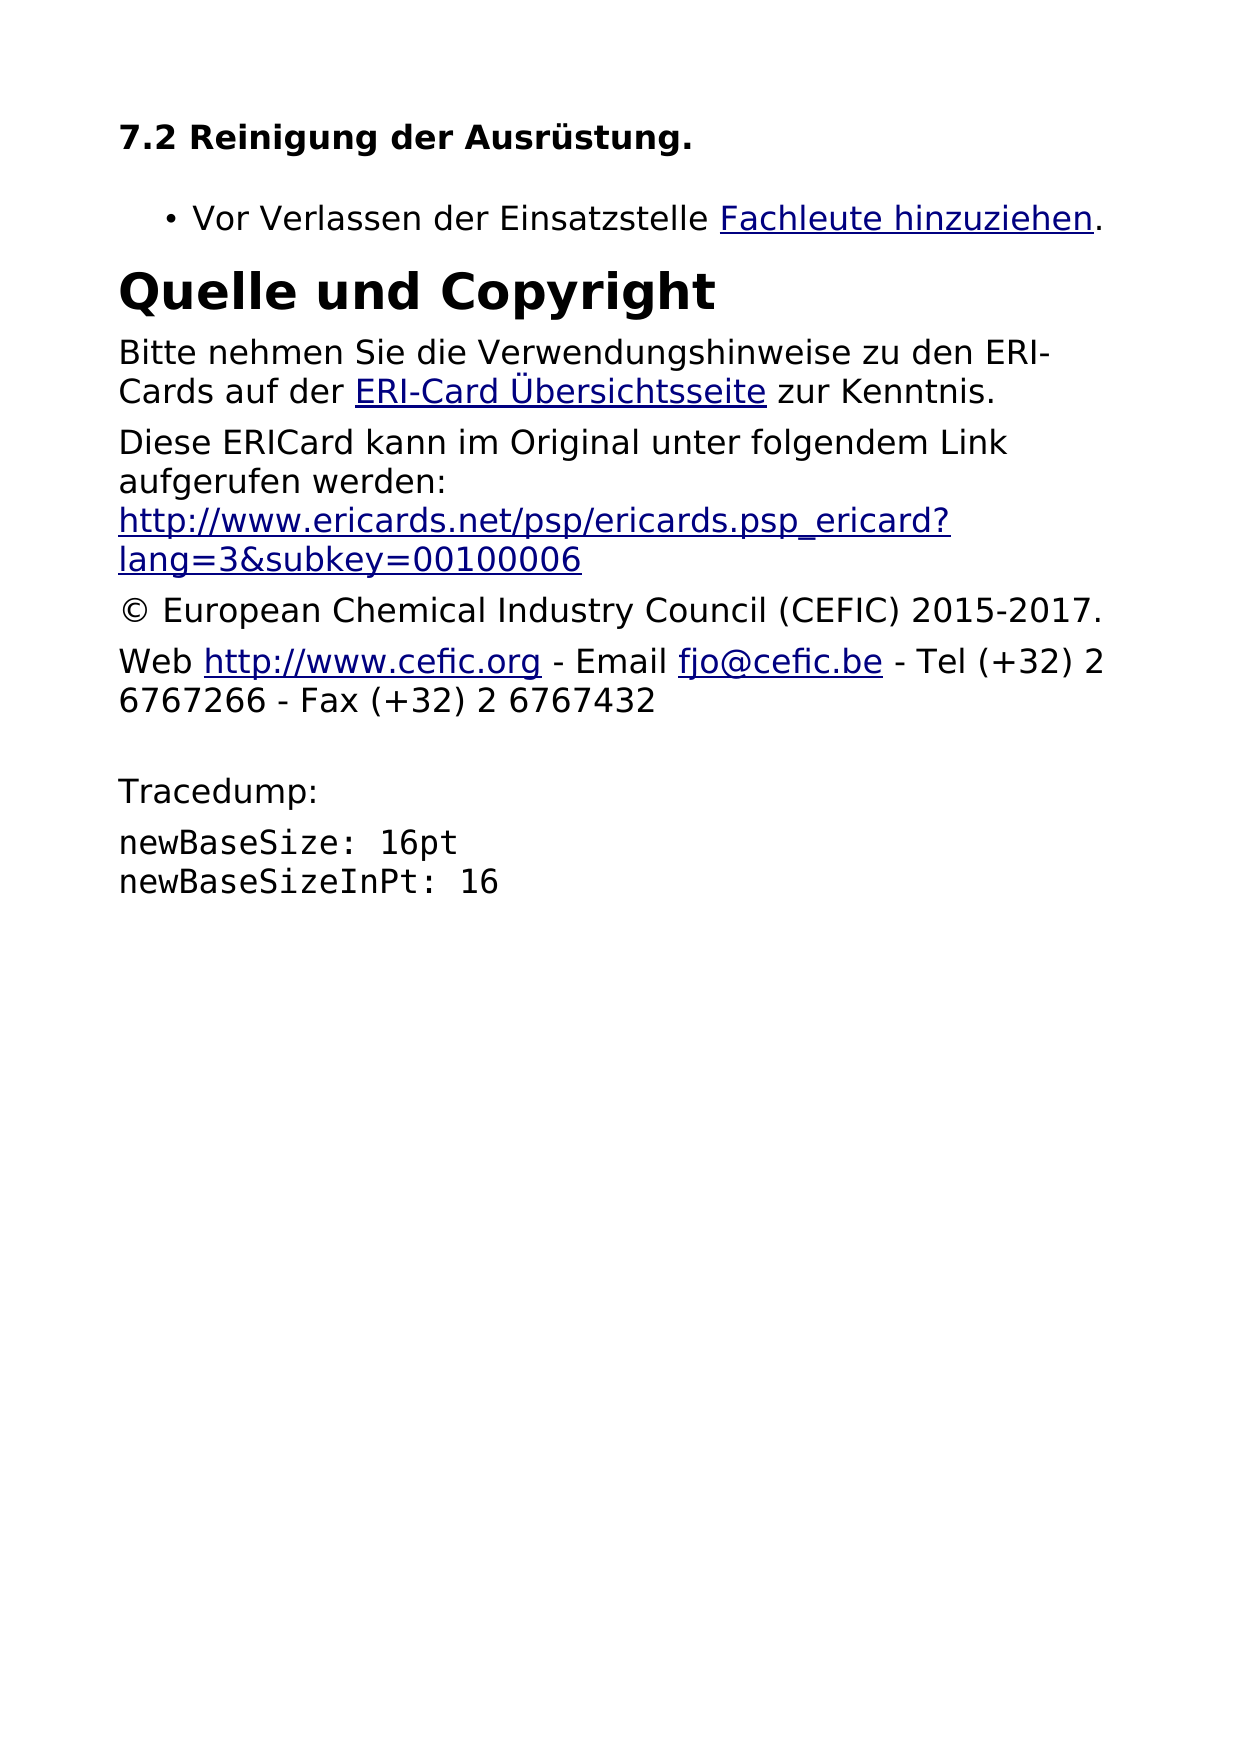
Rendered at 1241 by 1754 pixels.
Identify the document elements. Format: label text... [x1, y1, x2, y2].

subtitle Quelle und Copyright [118, 263, 1122, 321]
list Vor Verlassen der Einsatzstelle Fachleute hinzuziehen. [177, 199, 1122, 238]
text Tracedump: [118, 733, 1122, 811]
text Bitte nehmen Sie die Verwendungshinweise zu den ERI-Cards auf der ERI-Card Übersichtsseite zur Kenntnis. [118, 333, 1122, 411]
subtitle 7.2 Reinigung der Ausrüstung. [118, 118, 1122, 157]
text © European Chemical Industry Council (CEFIC) 2015-2017. [118, 592, 1122, 631]
text Web http://www.cefic.org - Email fjo@cefic.be - Tel (+32) 2 6767266 - Fax (+32) 2 6767432 [118, 643, 1122, 721]
text Diese ERICard kann im Original unter folgendem Link aufgerufen werden: http://www.ericards.net/psp/ericards.psp_ericard?lang=3&subkey=00100006 [118, 424, 1122, 579]
text newBaseSize: 16pt newBaseSizeInPt: 16 [118, 823, 1122, 901]
